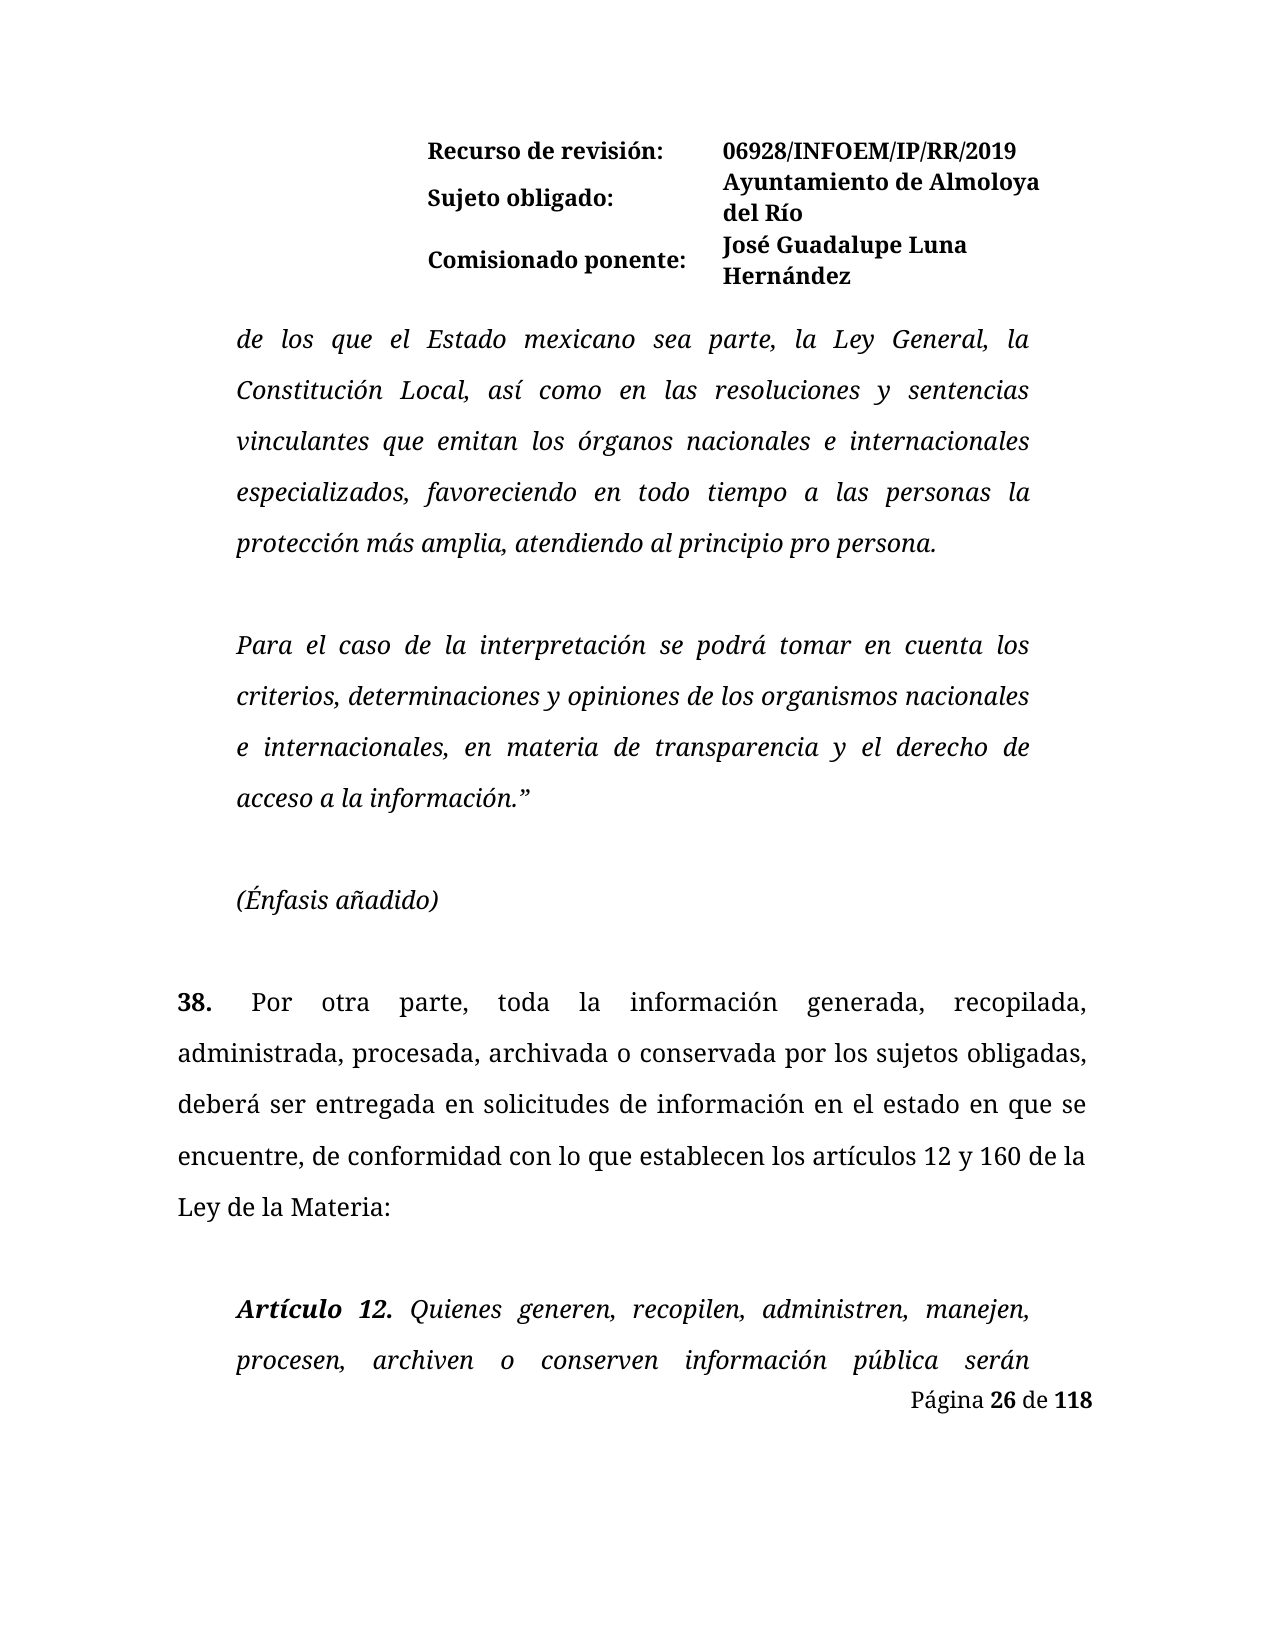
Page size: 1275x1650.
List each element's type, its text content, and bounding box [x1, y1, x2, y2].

text de los que el Estado mexicano sea parte, la Ley General, la Constitución Local, así como en las resoluciones y sentencias vinculantes que emitan los órganos nacionales e internacionales especializados, favoreciendo en todo tiempo a las personas la protección más amplia, atendiendo al principio pro persona. [236, 322, 1033, 560]
text (Énfasis añadido) [236, 883, 1033, 917]
text Para el caso de la interpretación se podrá tomar en cuenta los criterios, determinaciones y opiniones de los organismos nacionales e internacionales, en materia de transparencia y el derecho de acceso a la información.” [236, 628, 1033, 815]
text Artículo 12. Quienes generen, recopilen, administren, manejen, procesen, archiven o conserven información pública serán [236, 1291, 1033, 1376]
list Por otra parte, toda la información generada, recopilada, administrada, procesada, archivada o conservada por los sujetos obligadas, deberá ser entregada en solicitudes de información en el estado en que se encuentre, de conformidad con lo que establecen los artículos 12 y 160 de la Ley de la Materia: [177, 985, 1087, 1223]
